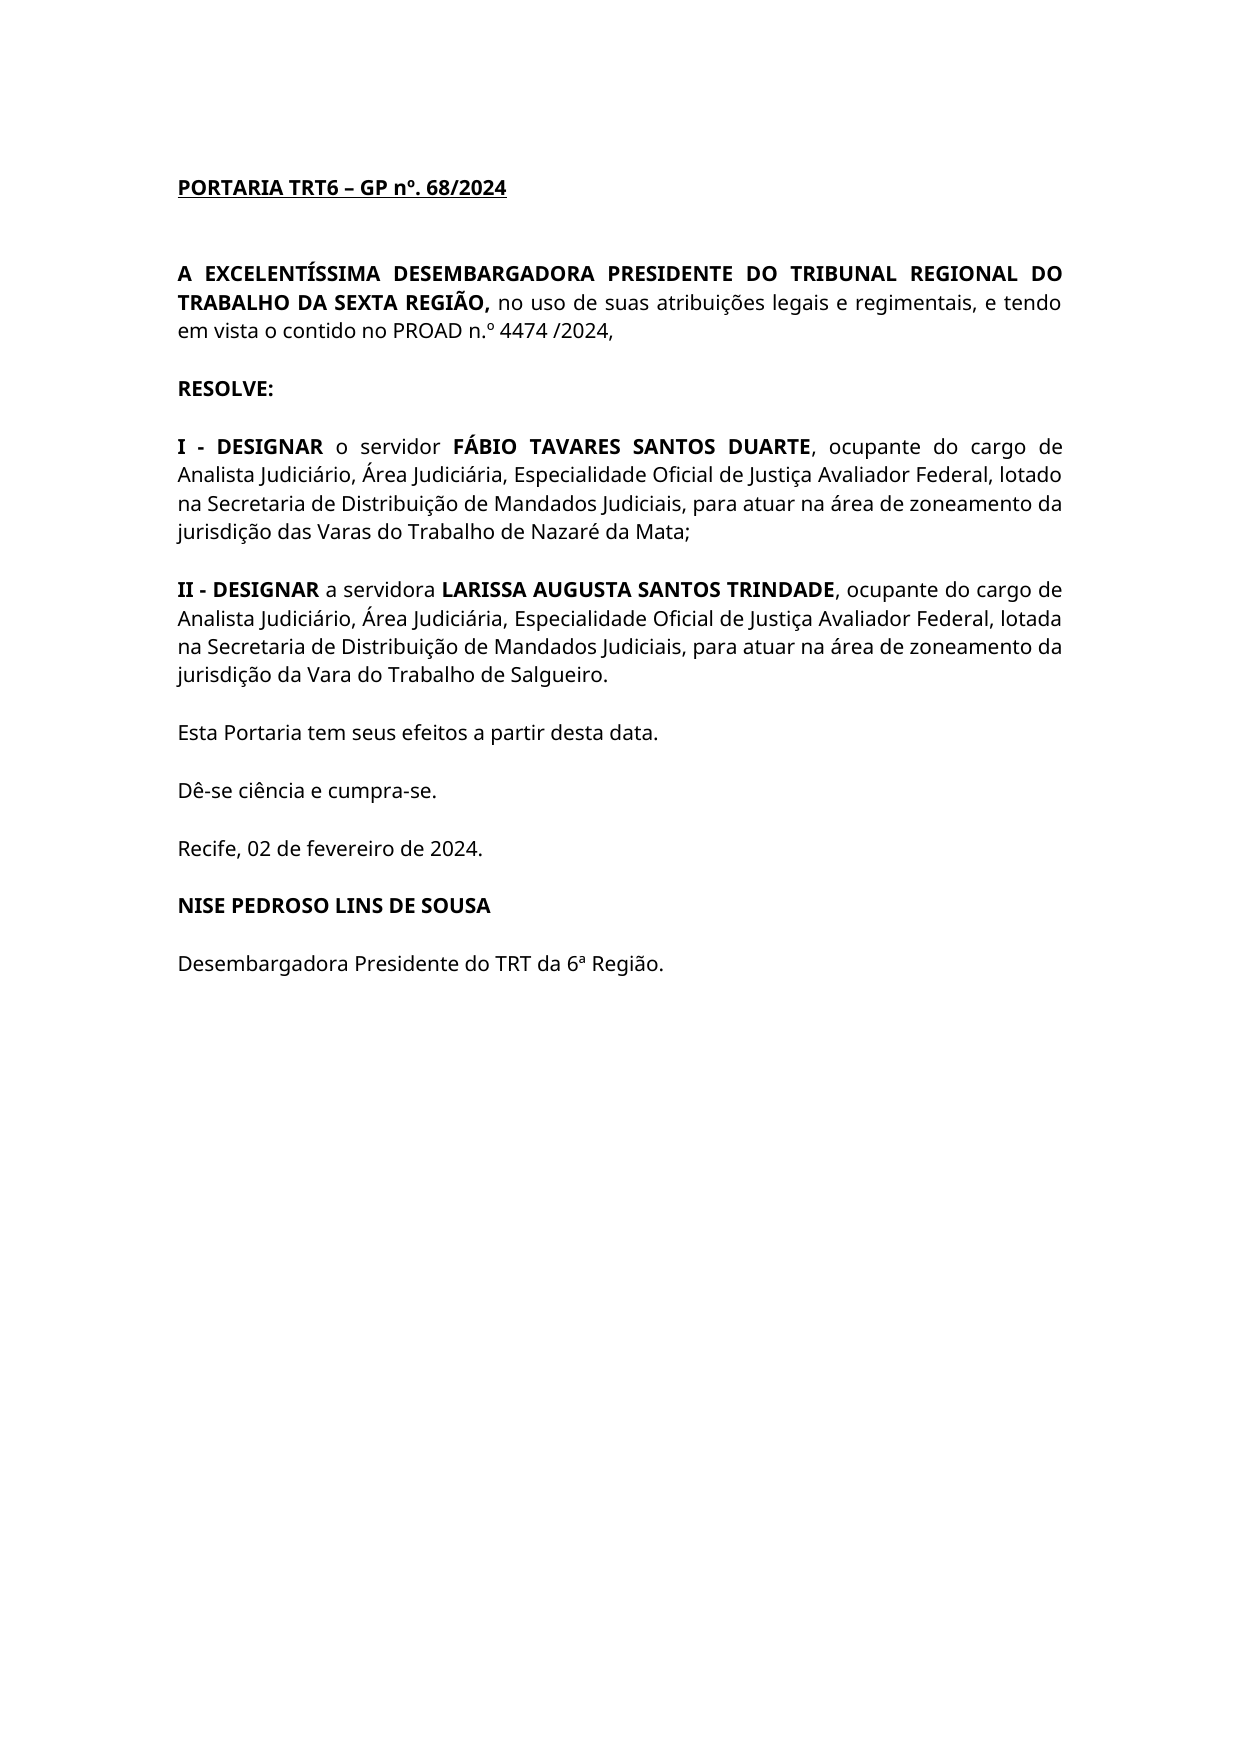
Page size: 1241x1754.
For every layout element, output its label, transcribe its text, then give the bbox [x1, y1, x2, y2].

text Esta Portaria tem seus efeitos a partir desta data. [177, 718, 1063, 747]
text I - DESIGNAR o servidor FÁBIO TAVARES SANTOS DUARTE, ocupante do cargo de Analista Judiciário, Área Judiciária, Especialidade Oficial de Justiça Avaliador Federal, lotado na Secretaria de Distribuição de Mandados Judiciais, para atuar na área de zoneamento da jurisdição das Varas do Trabalho de Nazaré da Mata; [177, 432, 1063, 546]
text PORTARIA TRT6 – GP nº. 68/2024 [177, 173, 1063, 201]
text Recife, 02 de fevereiro de 2024. [177, 834, 1061, 863]
text Desembargadora Presidente do TRT da 6ª Região. [177, 949, 1061, 978]
text RESOLVE: [177, 374, 1063, 402]
text Dê-se ciência e cumpra-se. [177, 776, 1063, 805]
text A EXCELENTÍSSIMA DESEMBARGADORA PRESIDENTE DO TRIBUNAL REGIONAL DO TRABALHO DA SEXTA REGIÃO, no uso de suas atribuições legais e regimentais, e tendo em vista o contido no PROAD n.º 4474 /2024, [177, 259, 1063, 344]
text II - DESIGNAR a servidora LARISSA AUGUSTA SANTOS TRINDADE, ocupante do cargo de Analista Judiciário, Área Judiciária, Especialidade Oficial de Justiça Avaliador Federal, lotada na Secretaria de Distribuição de Mandados Judiciais, para atuar na área de zoneamento da jurisdição da Vara do Trabalho de Salgueiro. [177, 575, 1063, 689]
text NISE PEDROSO LINS DE SOUSA [177, 891, 1061, 920]
